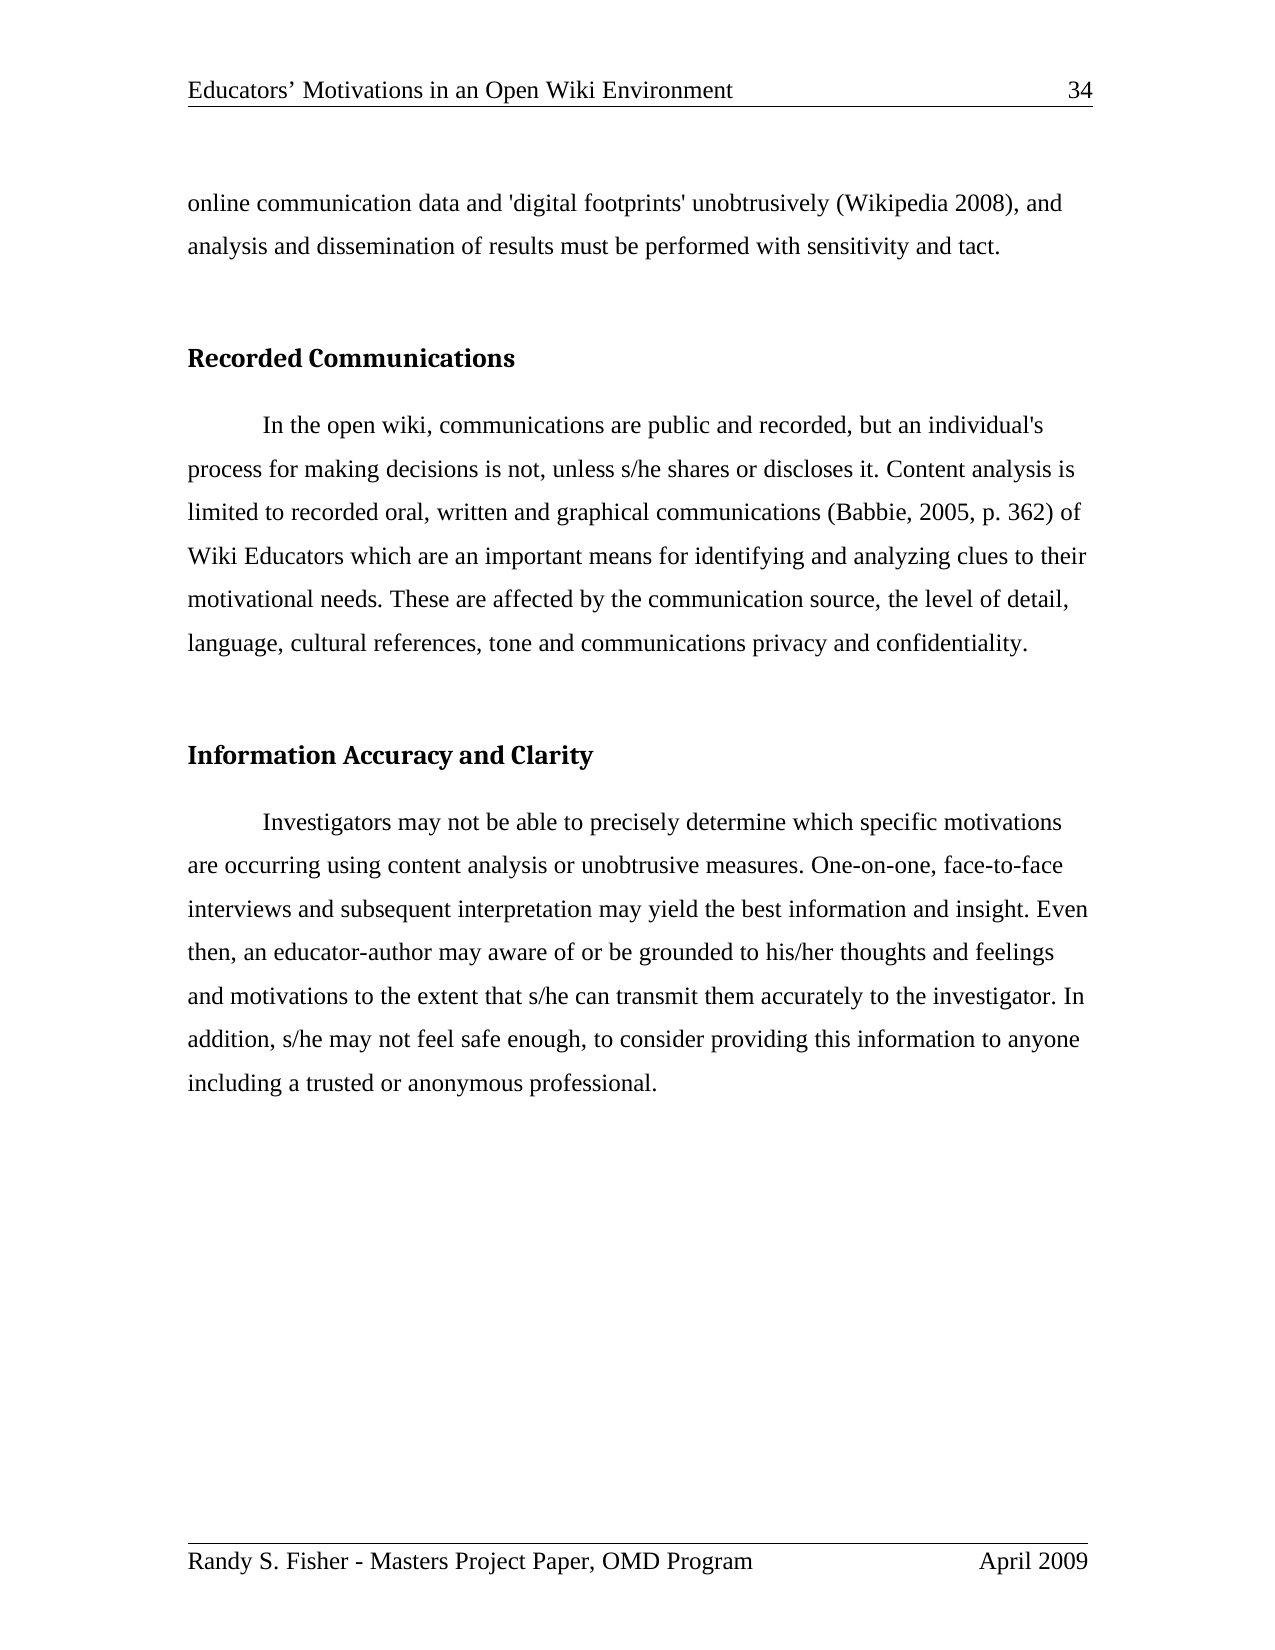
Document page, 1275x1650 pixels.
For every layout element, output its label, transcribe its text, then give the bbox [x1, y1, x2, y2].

text Investigators may not be able to precisely determine which specific motivations are occurring using content analysis or unobtrusive measures. One-on-one, face-to-face interviews and subsequent interpretation may yield the best information and insight. Even then, an educator-author may aware of or be grounded to his/her thoughts and feelings and motivations to the extent that s/he can transmit them accurately to the investigator. In addition, s/he may not feel safe enough, to consider providing this information to anyone including a trusted or anonymous professional. [187, 806, 1093, 1097]
subtitle Information Accuracy and Clarity [187, 740, 1093, 771]
text online communication data and 'digital footprints' unobtrusively (Wikipedia 2008), and analysis and dissemination of results must be performed with sensitivity and tact. [187, 187, 1093, 260]
text In the open wiki, communications are public and recorded, but an individual's process for making decisions is not, unless s/he shares or discloses it. Content analysis is limited to recorded oral, written and graphical communications (Babbie, 2005, p. 362) of Wiki Educators which are an important means for identifying and analyzing clues to their motivational needs. These are affected by the communication source, the level of detail, language, cultural references, tone and communications privacy and confidentiality. [187, 410, 1093, 657]
subtitle Recorded Communications [187, 343, 1093, 374]
